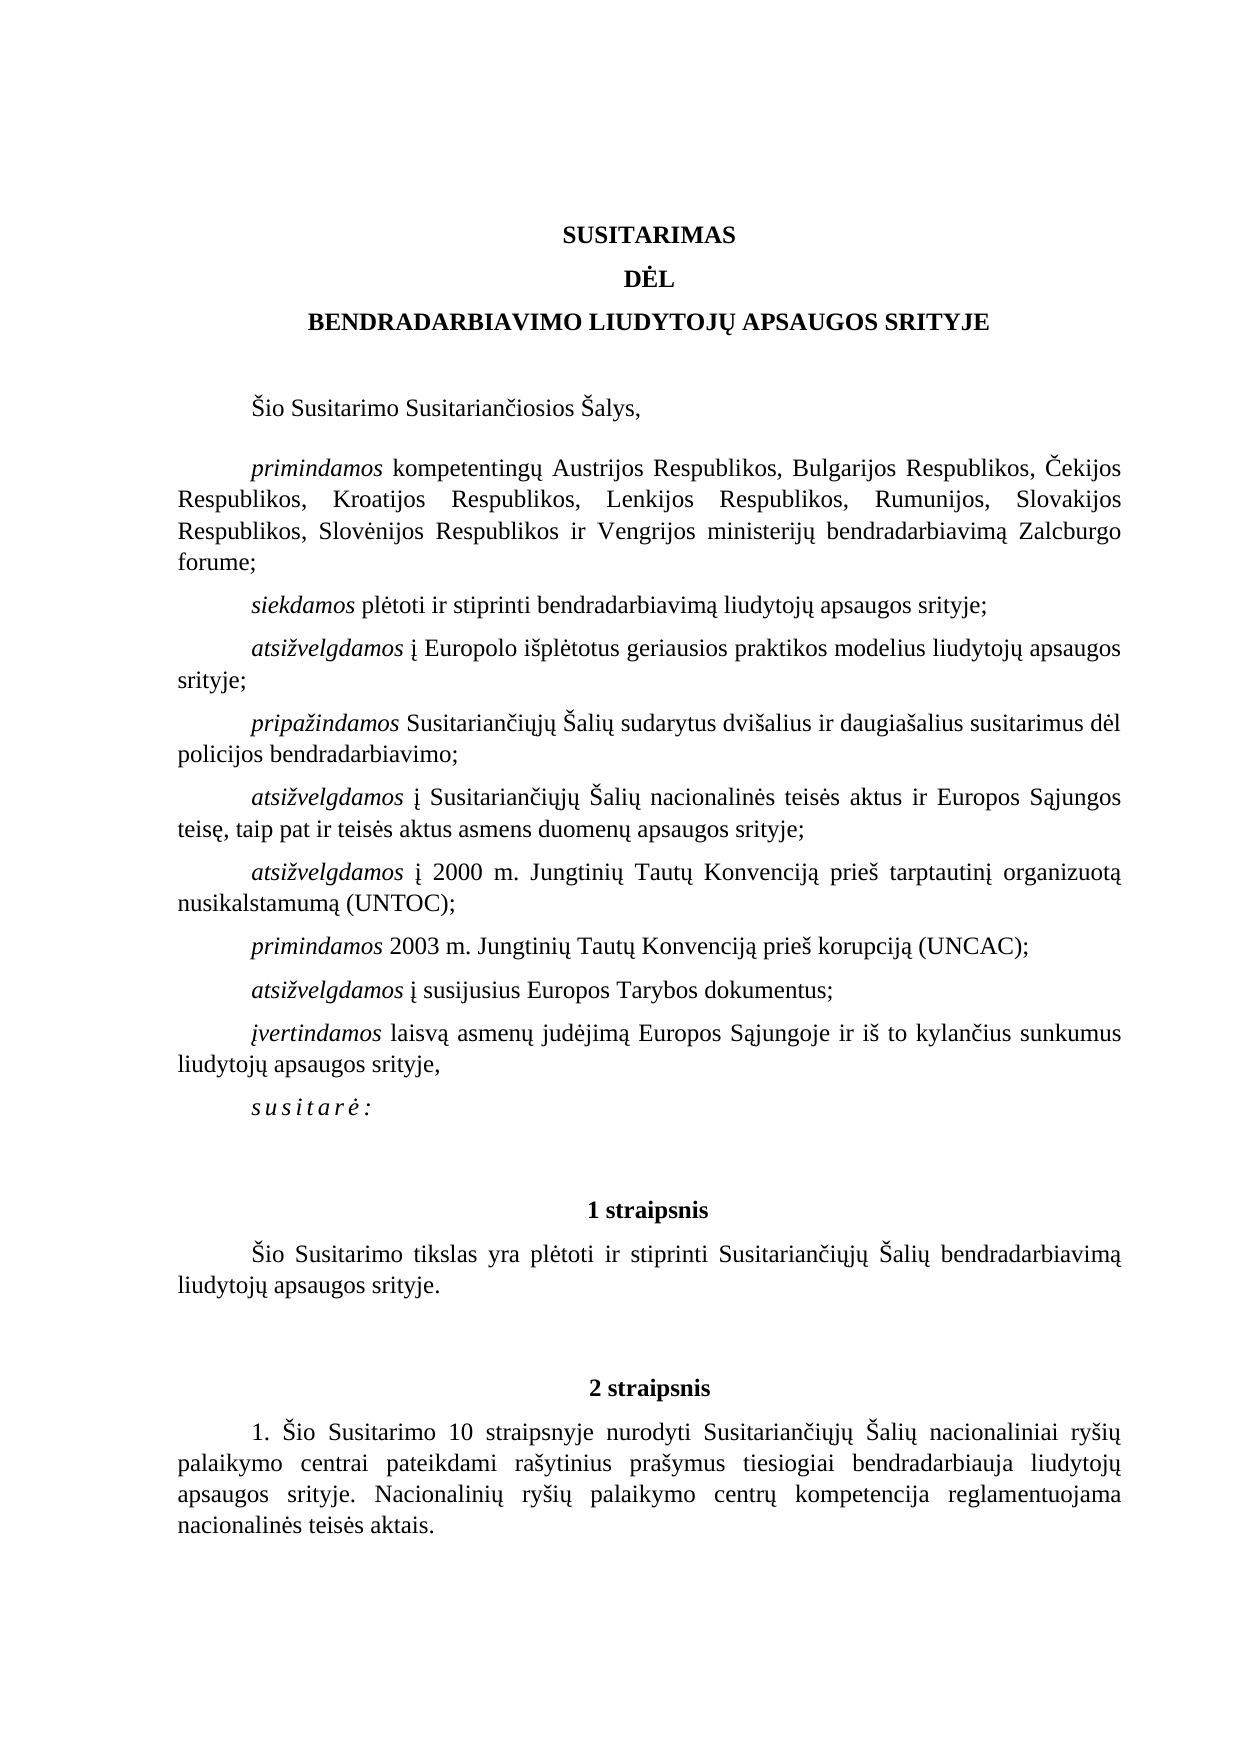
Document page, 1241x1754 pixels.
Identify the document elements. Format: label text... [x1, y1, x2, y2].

text 1 straipsnis [177, 1193, 1118, 1224]
text 1. Šio Susitarimo 10 straipsnyje nurodyti Susitariančiųjų Šalių nacionaliniai ryšių palaikymo centrai pateikdami rašytinius prašymus tiesiogiai bendradarbiauja liudytojų apsaugos srityje. Nacionalinių ryšių palaikymo centrų kompetencija reglamentuojama nacionalinės teisės aktais. [177, 1414, 1122, 1539]
text atsižvelgdamos į susijusius Europos Tarybos dokumentus; [177, 972, 1122, 1003]
text primindamos 2003 m. Jungtinių Tautų Konvenciją prieš korupciją (UNCAC); [177, 929, 1122, 960]
text Šio Susitarimo tikslas yra plėtoti ir stiprinti Susitariančiųjų Šalių bendradarbiavimą liudytojų apsaugos srityje. [177, 1236, 1122, 1299]
text BENDRADARBIAVIMO LIUDYTOJŲ APSAUGOS SRITYJE [177, 304, 1121, 336]
text 2 straipsnis [177, 1371, 1122, 1402]
text siekdamos plėtoti ir stiprinti bendradarbiavimą liudytojų apsaugos srityje; [177, 588, 1122, 619]
text įvertindamos laisvą asmenų judėjimą Europos Sąjungoje ir iš to kylančius sunkumus liudytojų apsaugos srityje, [177, 1015, 1122, 1078]
text atsižvelgdamos į Europolo išplėtotus geriausios praktikos modelius liudytojų apsaugos srityje; [177, 631, 1122, 693]
text atsižvelgdamos į Susitariančiųjų Šalių nacionalinės teisės aktus ir Europos Sąjungos teisę, taip pat ir teisės aktus asmens duomenų apsaugos srityje; [177, 780, 1122, 842]
text atsižvelgdamos į 2000 m. Jungtinių Tautų Konvenciją prieš tarptautinį organizuotą nusikalstamumą (UNTOC); [177, 854, 1122, 917]
text DĖL [177, 261, 1121, 292]
text pripažindamos Susitariančiųjų Šalių sudarytus dvišalius ir daugiašalius susitarimus dėl policijos bendradarbiavimo; [177, 706, 1122, 768]
text SUSITARIMAS [177, 218, 1121, 249]
text primindamos kompetentingų Austrijos Respublikos, Bulgarijos Respublikos, Čekijos Respublikos, Kroatijos Respublikos, Lenkijos Respublikos, Rumunijos, Slovakijos Respublikos, Slovėnijos Respublikos ir Vengrijos ministerijų bendradarbiavimą Zalcburgo forume; [177, 451, 1122, 576]
text susitarė: [177, 1090, 1122, 1121]
text Šio Susitarimo Susitariančiosios Šalys, [177, 391, 1122, 422]
